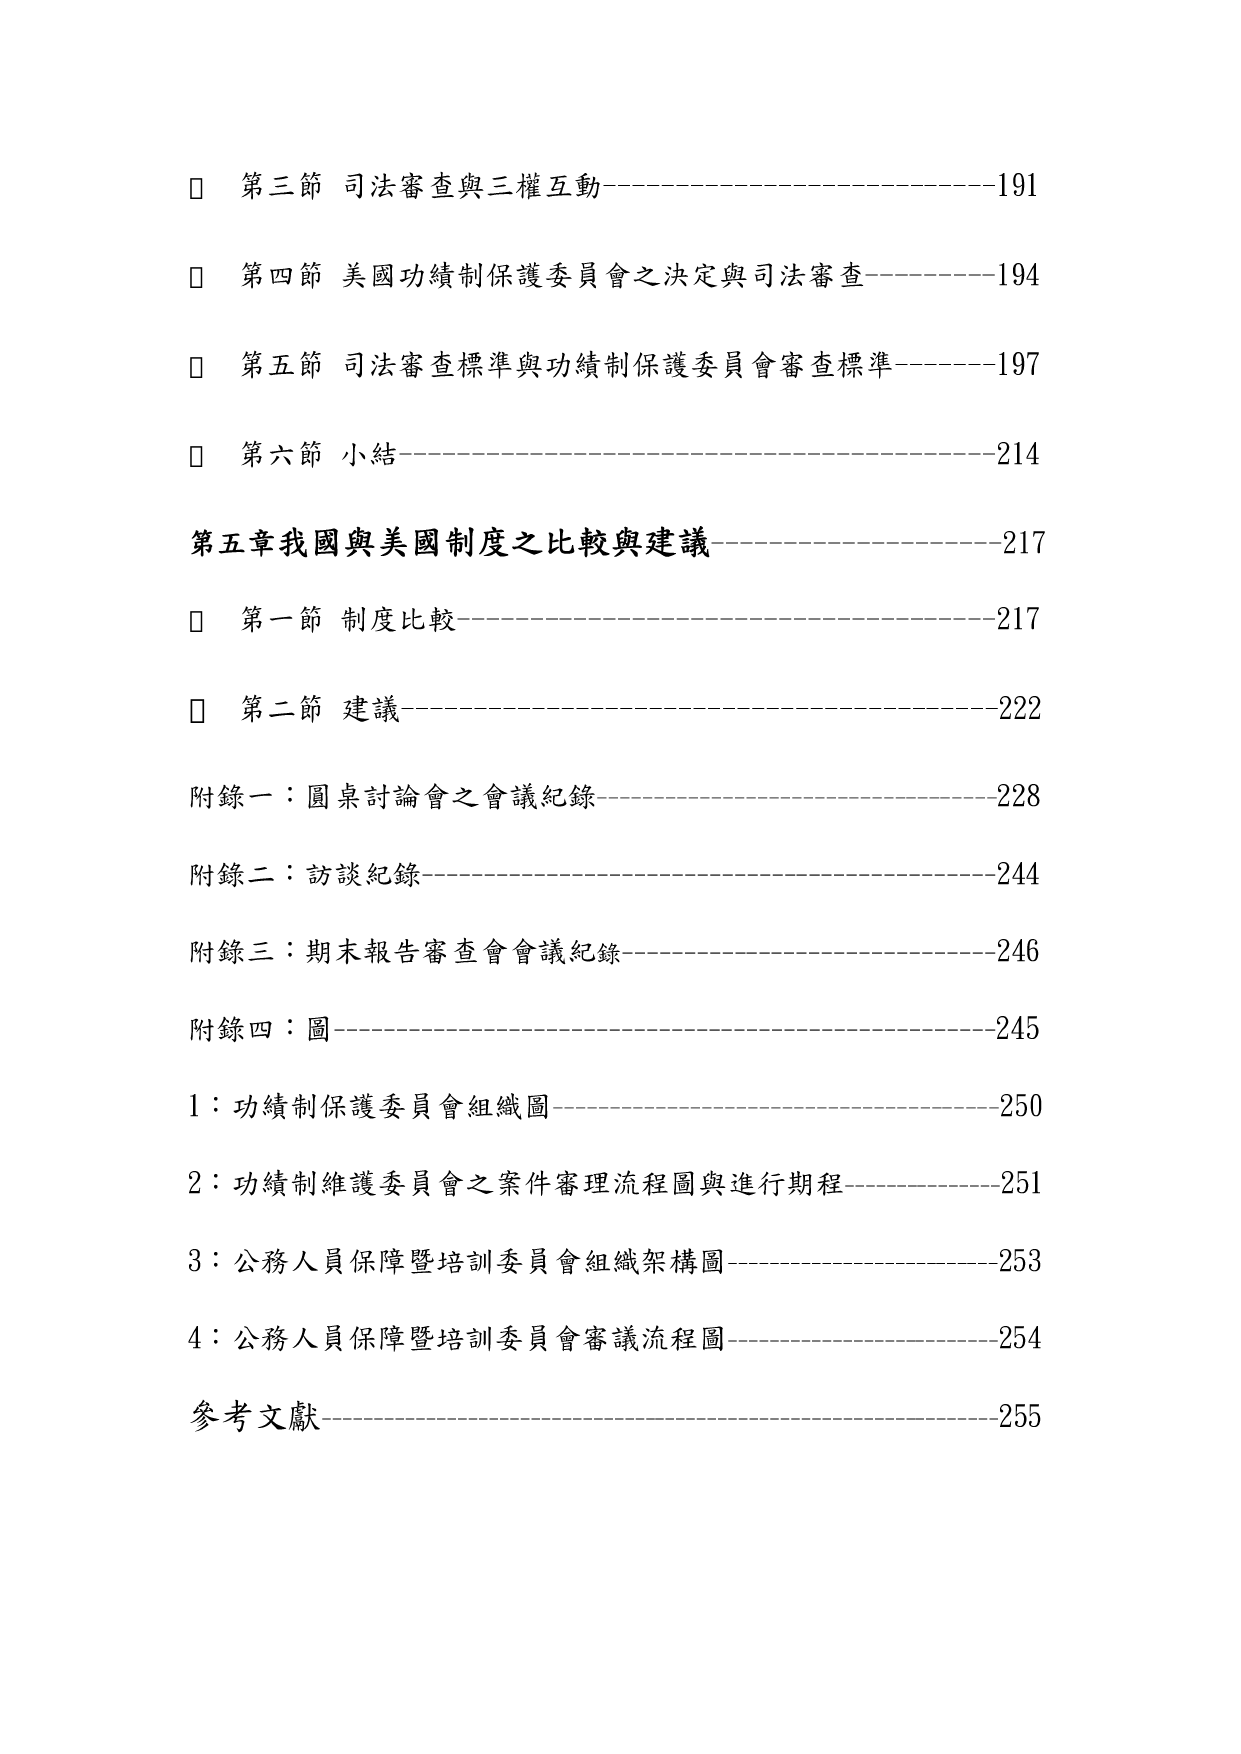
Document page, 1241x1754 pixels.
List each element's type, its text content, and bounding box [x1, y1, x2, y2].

text  [187, 437, 1071, 476]
picture [187, 781, 1056, 811]
picture [187, 1398, 1057, 1433]
picture [187, 1168, 1059, 1198]
text  [187, 601, 1071, 641]
picture [187, 1323, 1057, 1353]
text  [187, 258, 1071, 297]
picture [187, 1013, 1055, 1044]
picture [187, 524, 1061, 559]
text  [187, 168, 1071, 208]
subtitle  [187, 687, 1071, 733]
picture [187, 859, 1055, 889]
picture [187, 936, 1055, 966]
picture [187, 1091, 1058, 1121]
text  [187, 347, 1071, 387]
picture [187, 1246, 1057, 1276]
